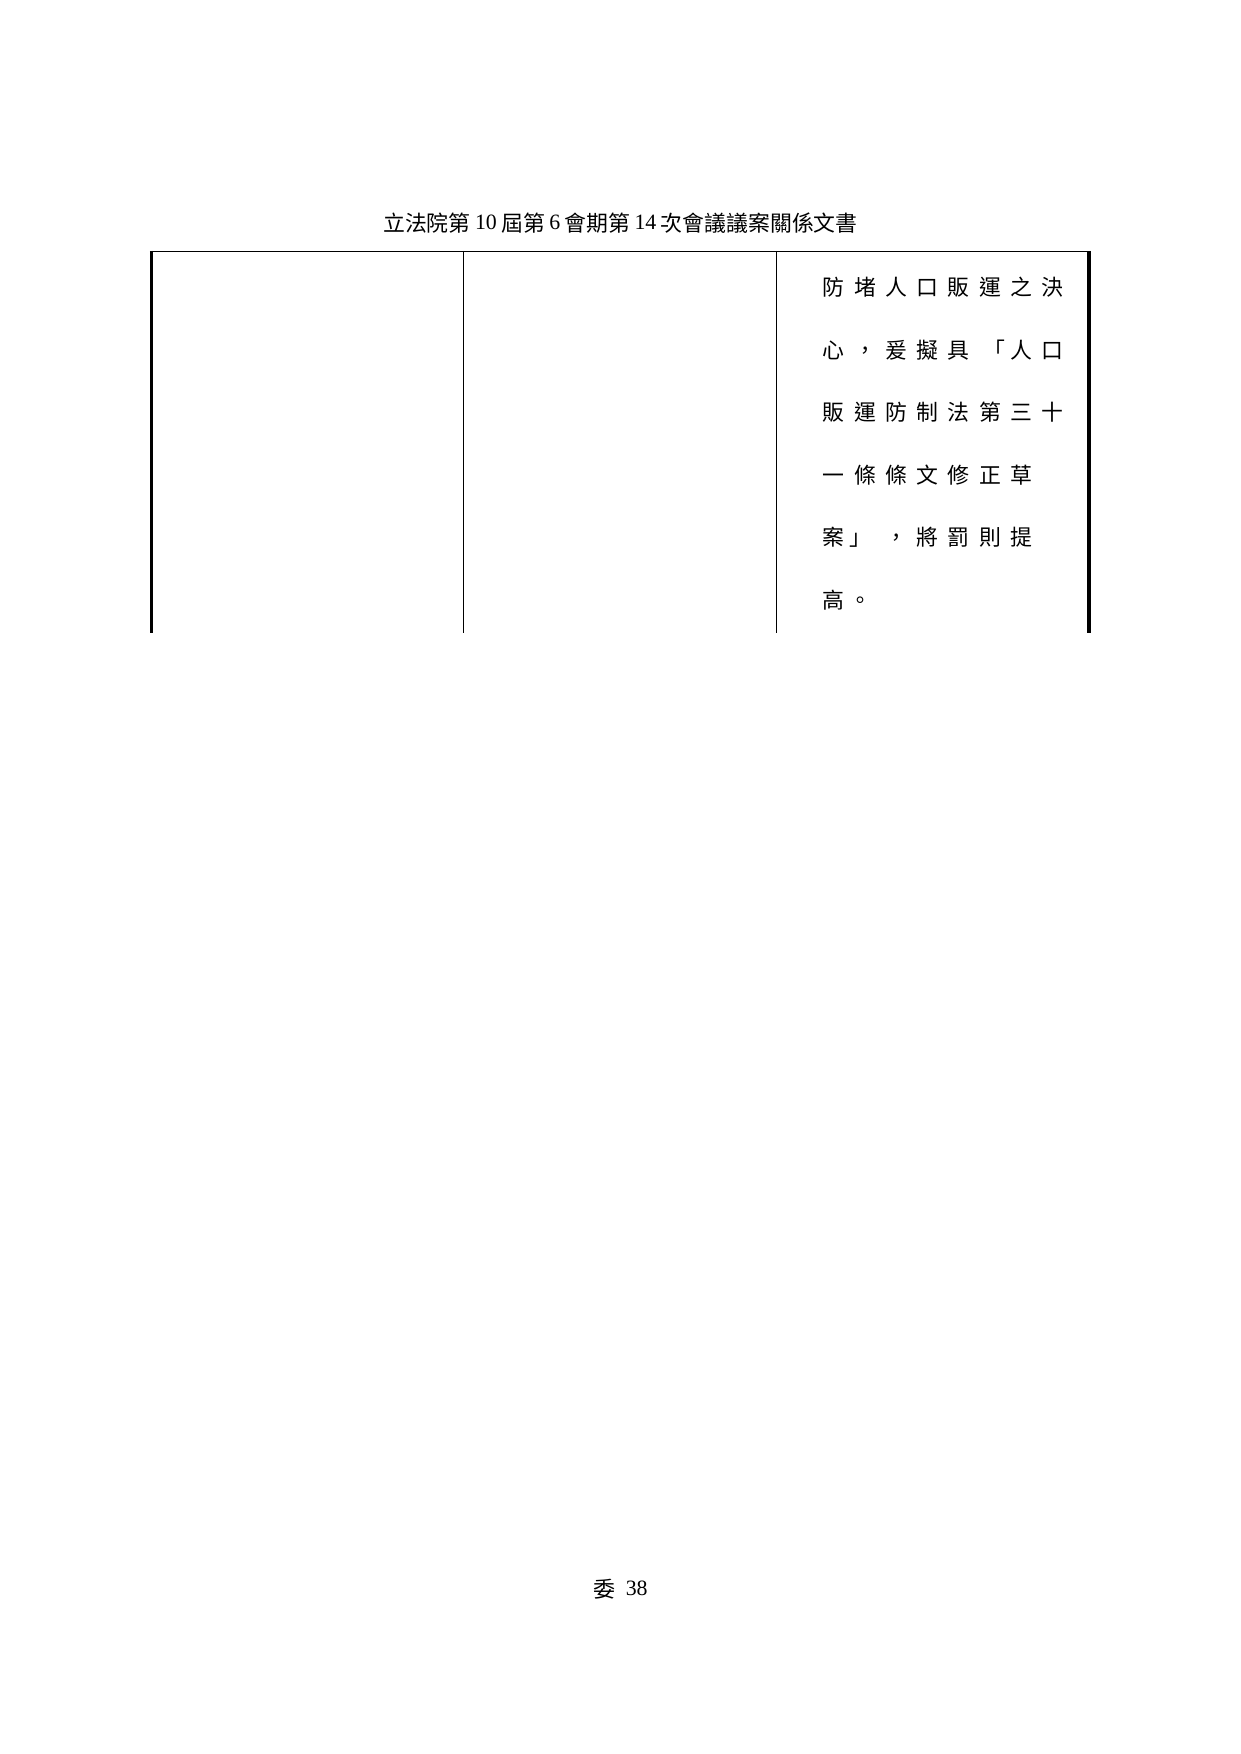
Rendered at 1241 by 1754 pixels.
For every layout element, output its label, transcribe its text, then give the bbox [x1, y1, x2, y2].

table_cell 防堵人口販運之決心，爰擬具「人口販運防制法第三十一條條文修正草案」，將罰則提高。 [777, 252, 1087, 633]
table_cell [464, 252, 776, 633]
table_cell [153, 252, 463, 633]
